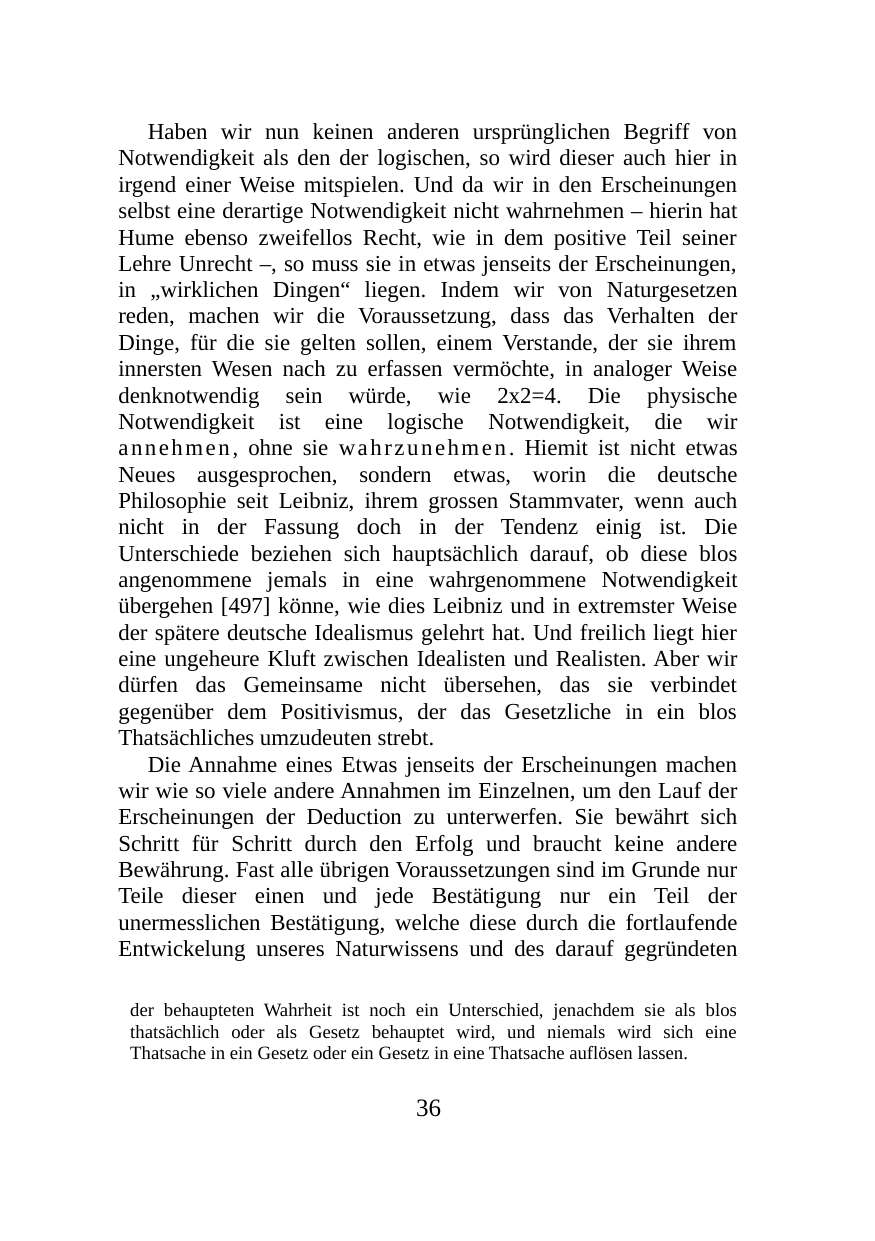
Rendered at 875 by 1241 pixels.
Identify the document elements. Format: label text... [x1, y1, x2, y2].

text Die Annahme eines Etwas jenseits der Erscheinungen machen wir wie so viele andere Annahmen im Einzelnen, um den Lauf der Erscheinungen der Deduction zu unterwerfen. Sie bewährt sich Schritt für Schritt durch den Erfolg und braucht keine andere Bewährung. Fast alle übrigen Voraussetzungen sind im Grunde nur Teile dieser einen und jede Bestätigung nur ein Teil der unermesslichen Bestätigung, welche diese durch die fortlaufende Entwickelung unseres Naturwissens und des darauf gegründeten [118, 751, 738, 961]
text Haben wir nun keinen anderen ursprünglichen Begriff von Notwendigkeit als den der logischen, so wird dieser auch hier in irgend einer Weise mitspielen. Und da wir in den Erscheinungen selbst eine derartige Notwendigkeit nicht wahrnehmen – hierin hat Hume ebenso zweifellos Recht, wie in dem positive Teil seiner Lehre Unrecht –, so muss sie in etwas jenseits der Erscheinungen, in „wirklichen Dingen“ liegen. Indem wir von Naturgesetzen reden, machen wir die Voraussetzung, dass das Verhalten der Dinge, für die sie gelten sollen, einem Verstande, der sie ihrem innersten Wesen nach zu erfassen vermöchte, in analoger Weise denknotwendig sein würde, wie 2x2=4. Die physische Notwendigkeit ist eine logische Notwendigkeit, die wir annehmen, ohne sie wahrzunehmen. Hiemit ist nicht etwas Neues ausgesprochen, sondern etwas, worin die deutsche Philosophie seit Leibniz, ihrem grossen Stammvater, wenn auch nicht in der Fassung doch in der Tendenz einig ist. Die Unterschiede beziehen sich hauptsächlich darauf, ob diese blos angenommene jemals in eine wahrgenommene Notwendigkeit übergehen [497] könne, wie dies Leibniz und in extremster Weise der spätere deutsche Idealismus gelehrt hat. Und freilich liegt hier eine ungeheure Kluft zwischen Idealisten und Realisten. Aber wir dürfen das Gemeinsame nicht übersehen, das sie verbindet gegenüber dem Positivismus, der das Gesetzliche in ein blos Thatsächliches umzudeuten strebt. [118, 118, 738, 751]
text der behaupteten Wahrheit ist noch ein Unterschied, jenachdem sie als blos thatsächlich oder als Gesetz behauptet wird, und niemals wird sich eine Thatsache in ein Gesetz oder ein Gesetz in eine Thatsache auflösen lassen. [112, 999, 738, 1064]
